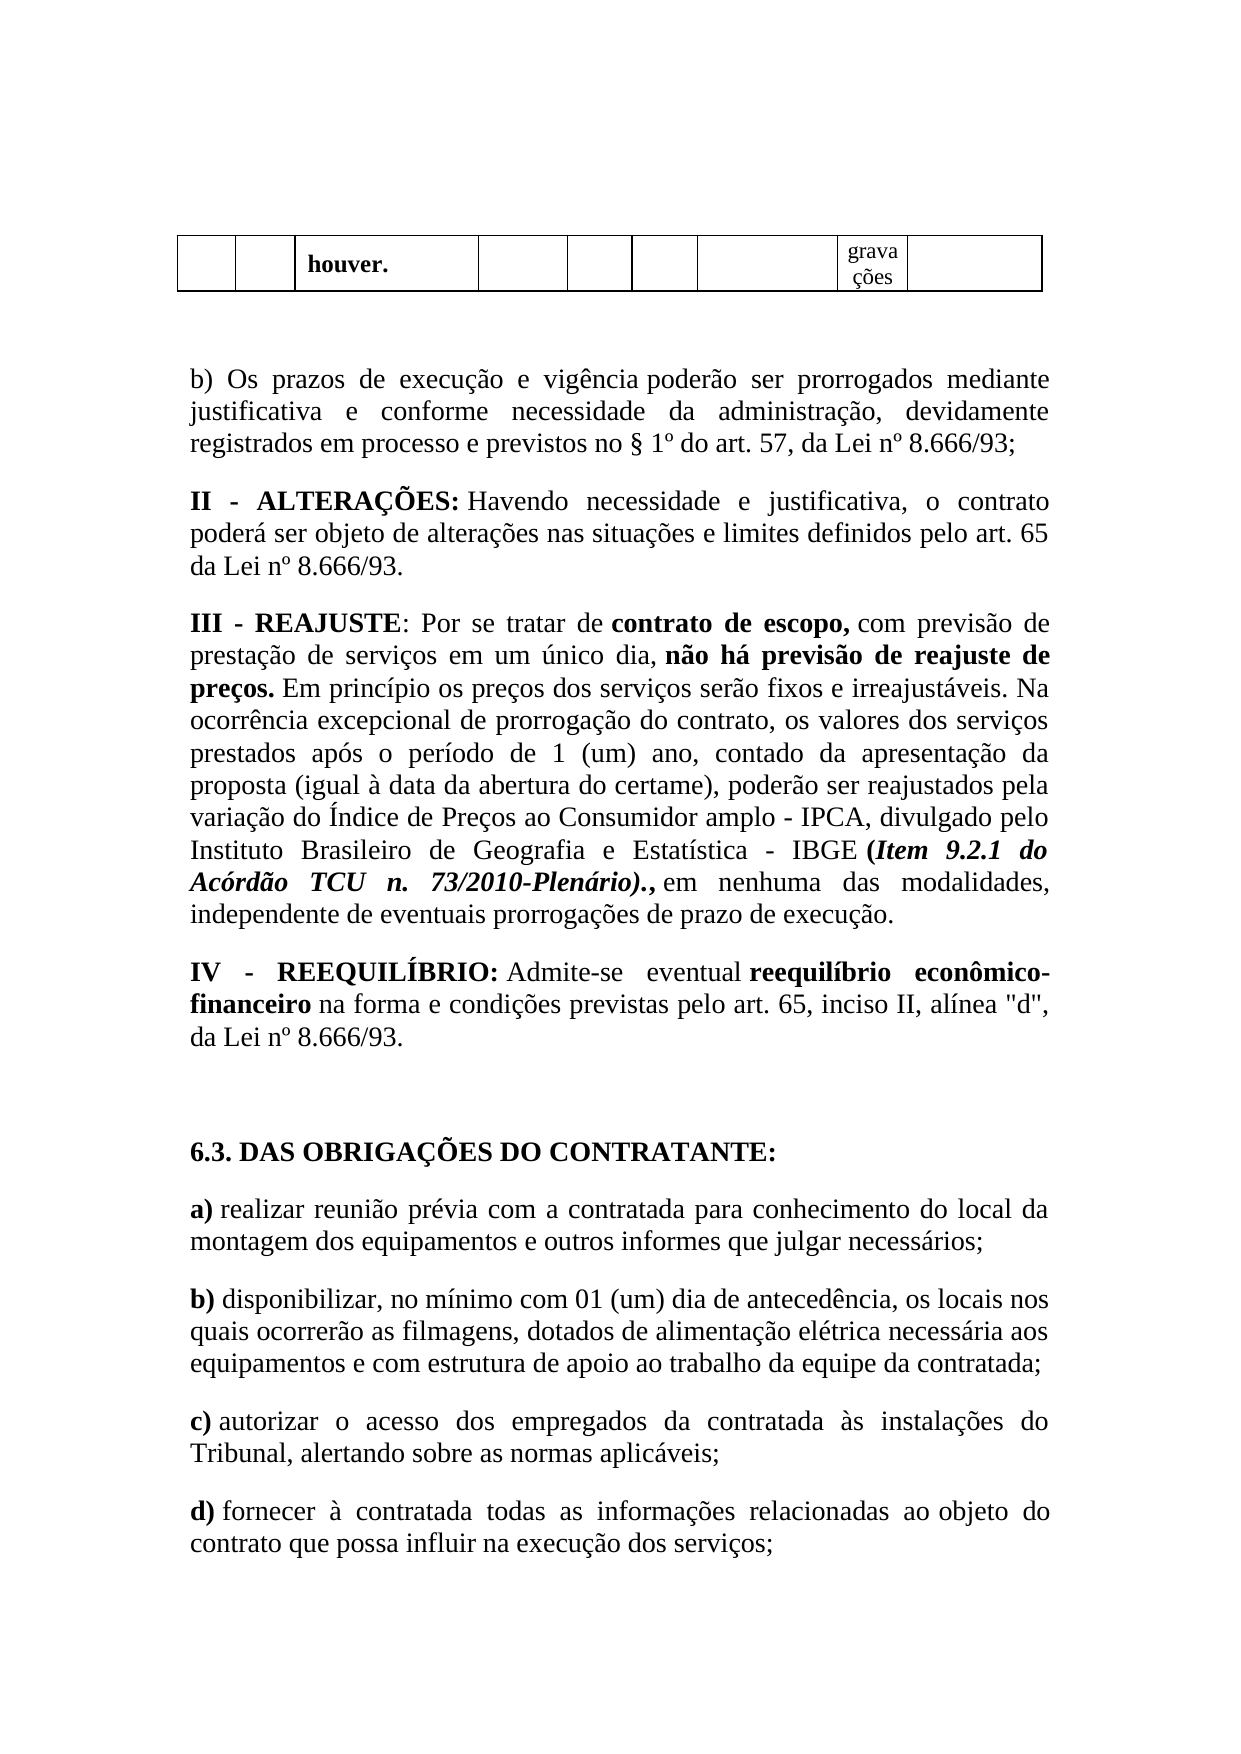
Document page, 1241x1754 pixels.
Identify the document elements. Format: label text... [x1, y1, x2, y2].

text 6.3. DAS OBRIGAÇÕES DO CONTRATANTE: [190, 1134, 1051, 1167]
text b) disponibilizar, no mínimo com 01 (um) dia de antecedência, os locais nos quais ocorrerão as filmagens, dotados de alimentação elétrica necessária aos equipamentos e com estrutura de apoio ao trabalho da equipe da contratada; [190, 1282, 1051, 1379]
table_cell [178, 236, 235, 290]
text d) fornecer à contratada todas as informações relacionadas ao objeto do contrato que possa influir na execução dos serviços; [190, 1494, 1051, 1558]
table_cell gravações [838, 236, 907, 290]
table_cell [698, 236, 837, 290]
text III - REAJUSTE: Por se tratar de contrato de escopo, com previsão de prestação de serviços em um único dia, não há previsão de reajuste de preços. Em princípio os preços dos serviços serão fixos e irreajustáveis. Na ocorrência excepcional de prorrogação do contrato, os valores dos serviços prestados após o período de 1 (um) ano, contado da apresentação da proposta (igual à data da abertura do certame), poderão ser reajustados pela variação do Índice de Preços ao Consumidor amplo - IPCA, divulgado pelo Instituto Brasileiro de Geografia e Estatística - IBGE (Item 9.2.1 do Acórdão TCU n. 73/2010-Plenário)., em nenhuma das modalidades, independente de eventuais prorrogações de prazo de execução. [190, 606, 1051, 930]
text c) autorizar o acesso dos empregados da contratada às instalações do Tribunal, alertando sobre as normas aplicáveis; [190, 1404, 1051, 1469]
table_cell [236, 236, 294, 290]
table_cell [568, 236, 631, 290]
table_cell [633, 236, 697, 290]
table_cell [479, 236, 567, 290]
text IV - REEQUILÍBRIO: Admite-se eventual reequilíbrio econômico-financeiro na forma e condições previstas pelo art. 65, inciso II, alínea "d", da Lei nº 8.666/93. [190, 955, 1051, 1052]
table_cell houver. [296, 236, 478, 290]
text II - ALTERAÇÕES: Havendo necessidade e justificativa, o contrato poderá ser objeto de alterações nas situações e limites definidos pelo art. 65 da Lei nº 8.666/93. [190, 484, 1051, 581]
text a) realizar reunião prévia com a contratada para conhecimento do local da montagem dos equipamentos e outros informes que julgar necessários; [190, 1192, 1051, 1257]
table_cell [908, 236, 1041, 290]
text b) Os prazos de execução e vigência poderão ser prorrogados mediante justificativa e conforme necessidade da administração, devidamente registrados em processo e previstos no § 1º do art. 57, da Lei nº 8.666/93; [190, 362, 1051, 459]
